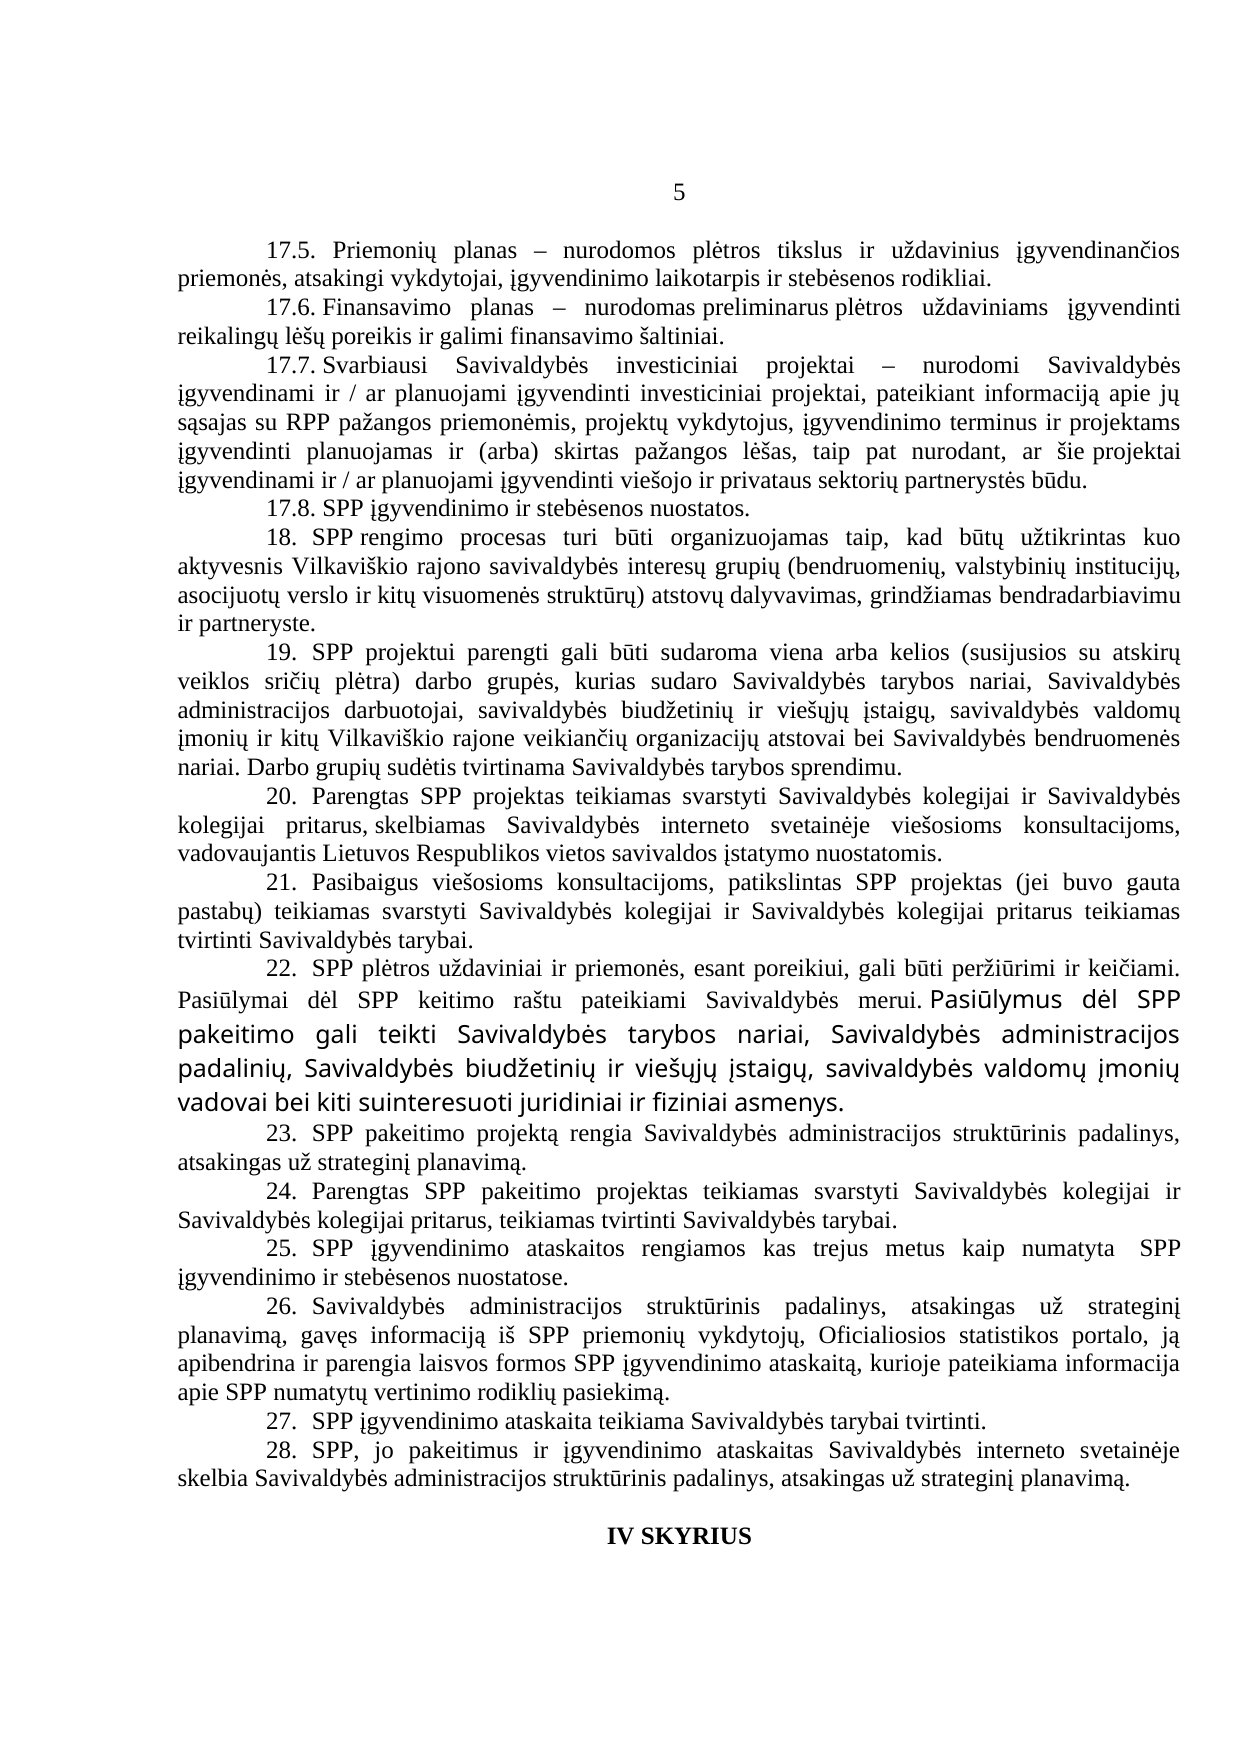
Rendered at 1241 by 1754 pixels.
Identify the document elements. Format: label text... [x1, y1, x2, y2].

text IV SKYRIUS [177, 1521, 1181, 1550]
text 21. Pasibaigus viešosioms konsultacijoms, patikslintas SPP projektas (jei buvo gauta pastabų) teikiamas svarstyti Savivaldybės kolegijai ir Savivaldybės kolegijai pritarus teikiamas tvirtinti Savivaldybės tarybai. [177, 867, 1181, 953]
text 19. SPP projektui parengti gali būti sudaroma viena arba kelios (susijusios su atskirų veiklos sričių plėtra) darbo grupės, kurias sudaro Savivaldybės tarybos nariai, Savivaldybės administracijos darbuotojai, savivaldybės biudžetinių ir viešųjų įstaigų, savivaldybės valdomų įmonių ir kitų Vilkaviškio rajone veikiančių organizacijų atstovai bei Savivaldybės bendruomenės nariai. Darbo grupių sudėtis tvirtinama Savivaldybės tarybos sprendimu. [177, 637, 1181, 781]
text 17.5. Priemonių planas – nurodomos plėtros tikslus ir uždavinius įgyvendinančios priemonės, atsakingi vykdytojai, įgyvendinimo laikotarpis ir stebėsenos rodikliai. [177, 235, 1181, 292]
text 17.6. Finansavimo planas – nurodomas preliminarus plėtros uždaviniams įgyvendinti reikalingų lėšų poreikis ir galimi finansavimo šaltiniai. [177, 292, 1181, 350]
text 28. SPP, jo pakeitimus ir įgyvendinimo ataskaitas Savivaldybės interneto svetainėje skelbia Savivaldybės administracijos struktūrinis padalinys, atsakingas už strateginį planavimą. [177, 1435, 1181, 1492]
text 25. SPP įgyvendinimo ataskaitos rengiamos kas trejus metus kaip numatyta SPP įgyvendinimo ir stebėsenos nuostatose. [177, 1233, 1181, 1291]
text 26. Savivaldybės administracijos struktūrinis padalinys, atsakingas už strateginį planavimą, gavęs informaciją iš SPP priemonių vykdytojų, Oficialiosios statistikos portalo, ją apibendrina ir parengia laisvos formos SPP įgyvendinimo ataskaitą, kurioje pateikiama informacija apie SPP numatytų vertinimo rodiklių pasiekimą. [177, 1291, 1181, 1406]
text 17.7. Svarbiausi Savivaldybės investiciniai projektai – nurodomi Savivaldybės įgyvendinami ir / ar planuojami įgyvendinti investiciniai projektai, pateikiant informaciją apie jų sąsajas su RPP pažangos priemonėmis, projektų vykdytojus, įgyvendinimo terminus ir projektams įgyvendinti planuojamas ir (arba) skirtas pažangos lėšas, taip pat nurodant, ar šie projektai įgyvendinami ir / ar planuojami įgyvendinti viešojo ir privataus sektorių partnerystės būdu. [177, 350, 1181, 493]
text 20. Parengtas SPP projektas teikiamas svarstyti Savivaldybės kolegijai ir Savivaldybės kolegijai pritarus, skelbiamas Savivaldybės interneto svetainėje viešosioms konsultacijoms, vadovaujantis Lietuvos Respublikos vietos savivaldos įstatymo nuostatomis. [177, 781, 1181, 867]
text 24. Parengtas SPP pakeitimo projektas teikiamas svarstyti Savivaldybės kolegijai ir Savivaldybės kolegijai pritarus, teikiamas tvirtinti Savivaldybės tarybai. [177, 1176, 1181, 1233]
text 27. SPP įgyvendinimo ataskaita teikiama Savivaldybės tarybai tvirtinti. [177, 1406, 1181, 1435]
text 22. SPP plėtros uždaviniai ir priemonės, esant poreikiui, gali būti peržiūrimi ir keičiami. Pasiūlymai dėl SPP keitimo raštu pateikiami Savivaldybės merui. Pasiūlymus dėl SPP pakeitimo gali teikti Savivaldybės tarybos nariai, Savivaldybės administracijos padalinių, Savivaldybės biudžetinių ir viešųjų įstaigų, savivaldybės valdomų įmonių vadovai bei kiti suinteresuoti juridiniai ir fiziniai asmenys. [177, 953, 1181, 1118]
text 17.8. SPP įgyvendinimo ir stebėsenos nuostatos. [177, 493, 1181, 522]
text 18. SPP rengimo procesas turi būti organizuojamas taip, kad būtų užtikrintas kuo aktyvesnis Vilkaviškio rajono savivaldybės interesų grupių (bendruomenių, valstybinių institucijų, asocijuotų verslo ir kitų visuomenės struktūrų) atstovų dalyvavimas, grindžiamas bendradarbiavimu ir partneryste. [177, 522, 1181, 637]
text 23. SPP pakeitimo projektą rengia Savivaldybės administracijos struktūrinis padalinys, atsakingas už strateginį planavimą. [177, 1118, 1181, 1176]
